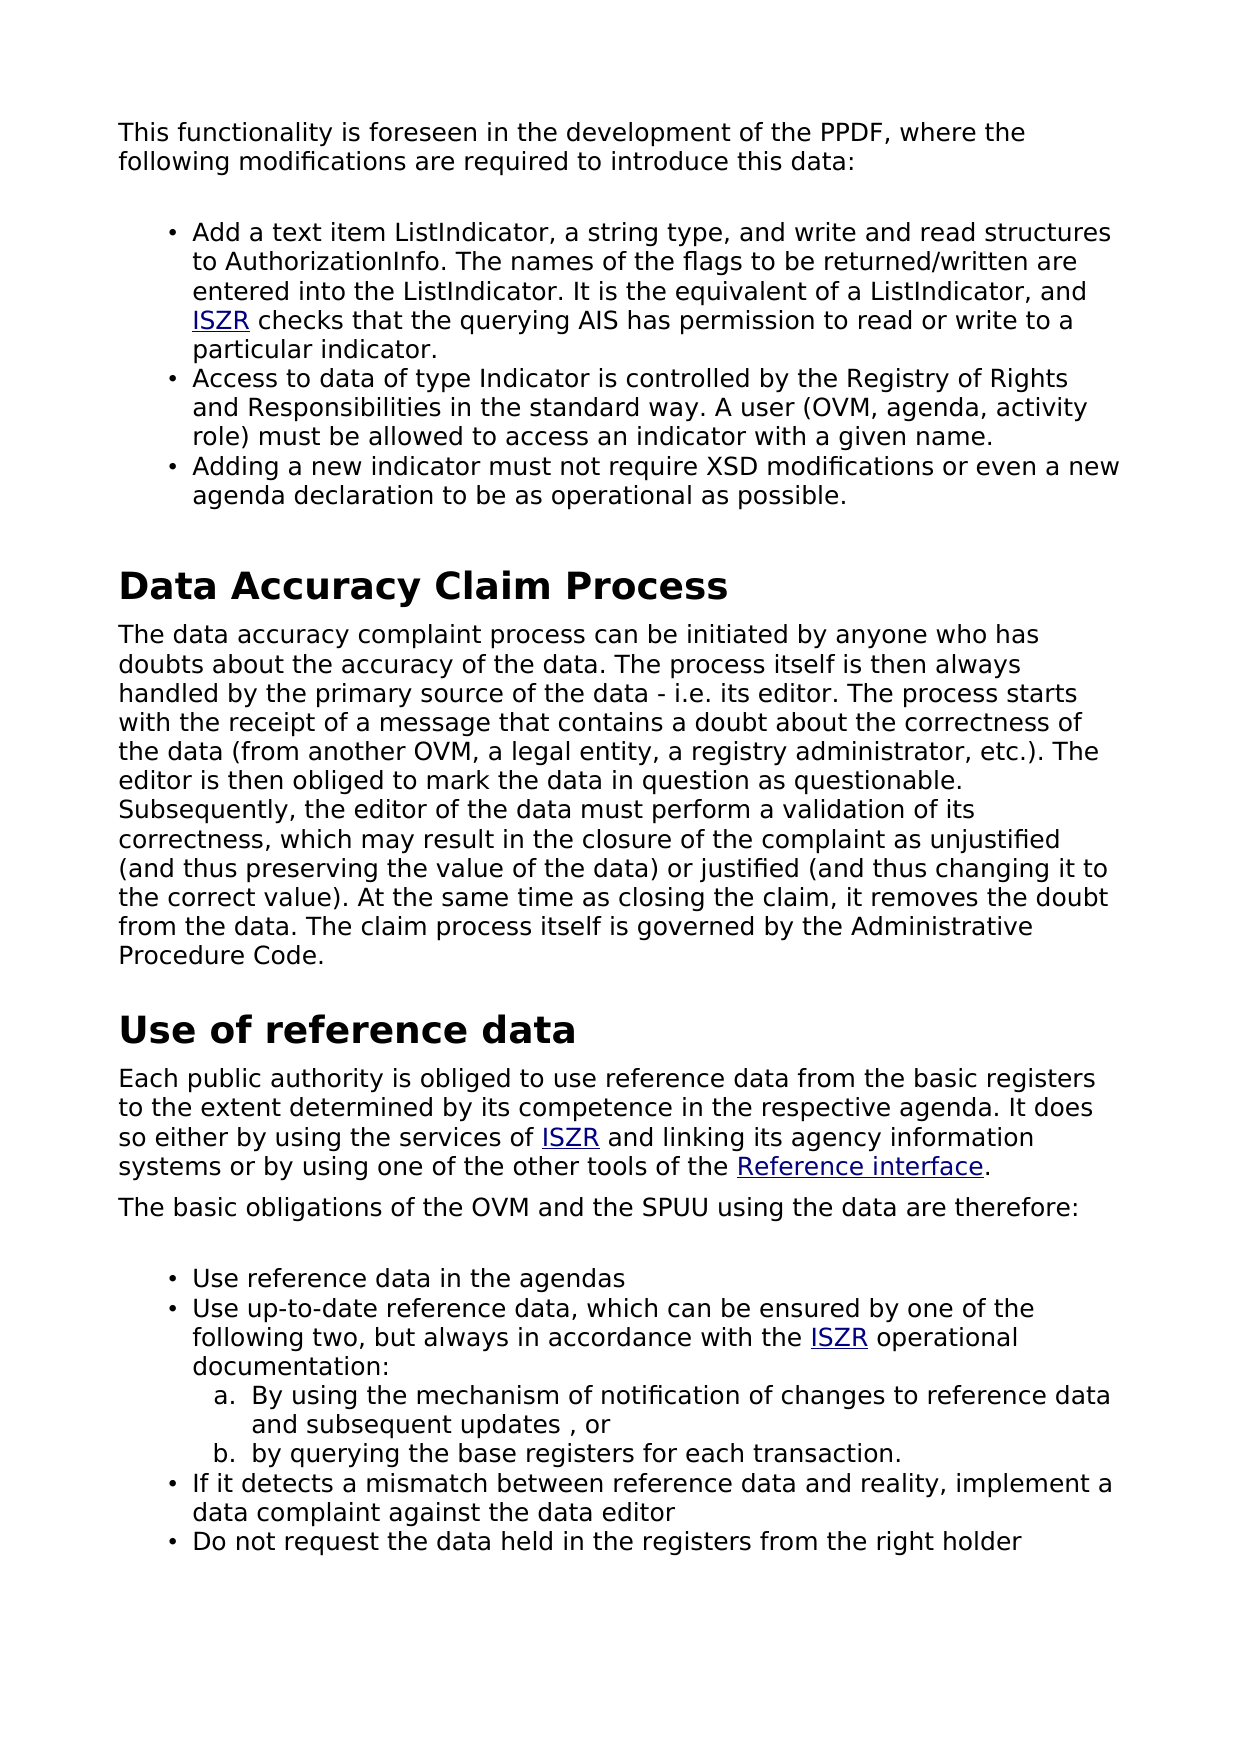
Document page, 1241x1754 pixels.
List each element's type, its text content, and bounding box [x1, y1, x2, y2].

subtitle Use of reference data [118, 1008, 1122, 1052]
text The data accuracy complaint process can be initiated by anyone who has doubts about the accuracy of the data. The process itself is then always handled by the primary source of the data - i.e. its editor. The process starts with the receipt of a message that contains a doubt about the correctness of the data (from another OVM, a legal entity, a registry administrator, etc.). The editor is then obliged to mark the data in question as questionable. Subsequently, the editor of the data must perform a validation of its correctness, which may result in the closure of the complaint as unjustified (and thus preserving the value of the data) or justified (and thus changing it to the correct value). At the same time as closing the claim, it removes the doubt from the data. The claim process itself is governed by the Administrative Procedure Code. [118, 621, 1122, 971]
list Use reference data in the agendas [177, 1265, 1122, 1294]
list If it detects a mismatch between reference data and reality, implement a data complaint against the data editor [177, 1469, 1122, 1527]
list by querying the base registers for each transaction. [236, 1440, 1122, 1469]
text This functionality is foreseen in the development of the PPDF, where the following modifications are required to introduce this data: [118, 118, 1122, 176]
list By using the mechanism of notification of changes to reference data and subsequent updates , or [236, 1381, 1122, 1440]
subtitle Data Accuracy Claim Process [118, 564, 1122, 608]
text Each public authority is obliged to use reference data from the basic registers to the extent determined by its competence in the respective agenda. It does so either by using the services of ISZR and linking its agency information systems or by using one of the other tools of the Reference interface. [118, 1064, 1122, 1181]
list Access to data of type Indicator is controlled by the Registry of Rights and Responsibilities in the standard way. A user (OVM, agenda, activity role) must be allowed to access an indicator with a given name. [177, 364, 1122, 452]
list Use up-to-date reference data, which can be ensured by one of the following two, but always in accordance with the ISZR operational documentation: [177, 1294, 1122, 1381]
list Do not request the data held in the registers from the right holder [177, 1527, 1122, 1556]
list Add a text item ListIndicator, a string type, and write and read structures to AuthorizationInfo. The names of the flags to be returned/written are entered into the ListIndicator. It is the equivalent of a ListIndicator, and ISZR checks that the querying AIS has permission to read or write to a particular indicator. [177, 218, 1122, 364]
text The basic obligations of the OVM and the SPUU using the data are therefore: [118, 1193, 1122, 1223]
list Adding a new indicator must not require XSD modifications or even a new agenda declaration to be as operational as possible. [177, 452, 1122, 510]
